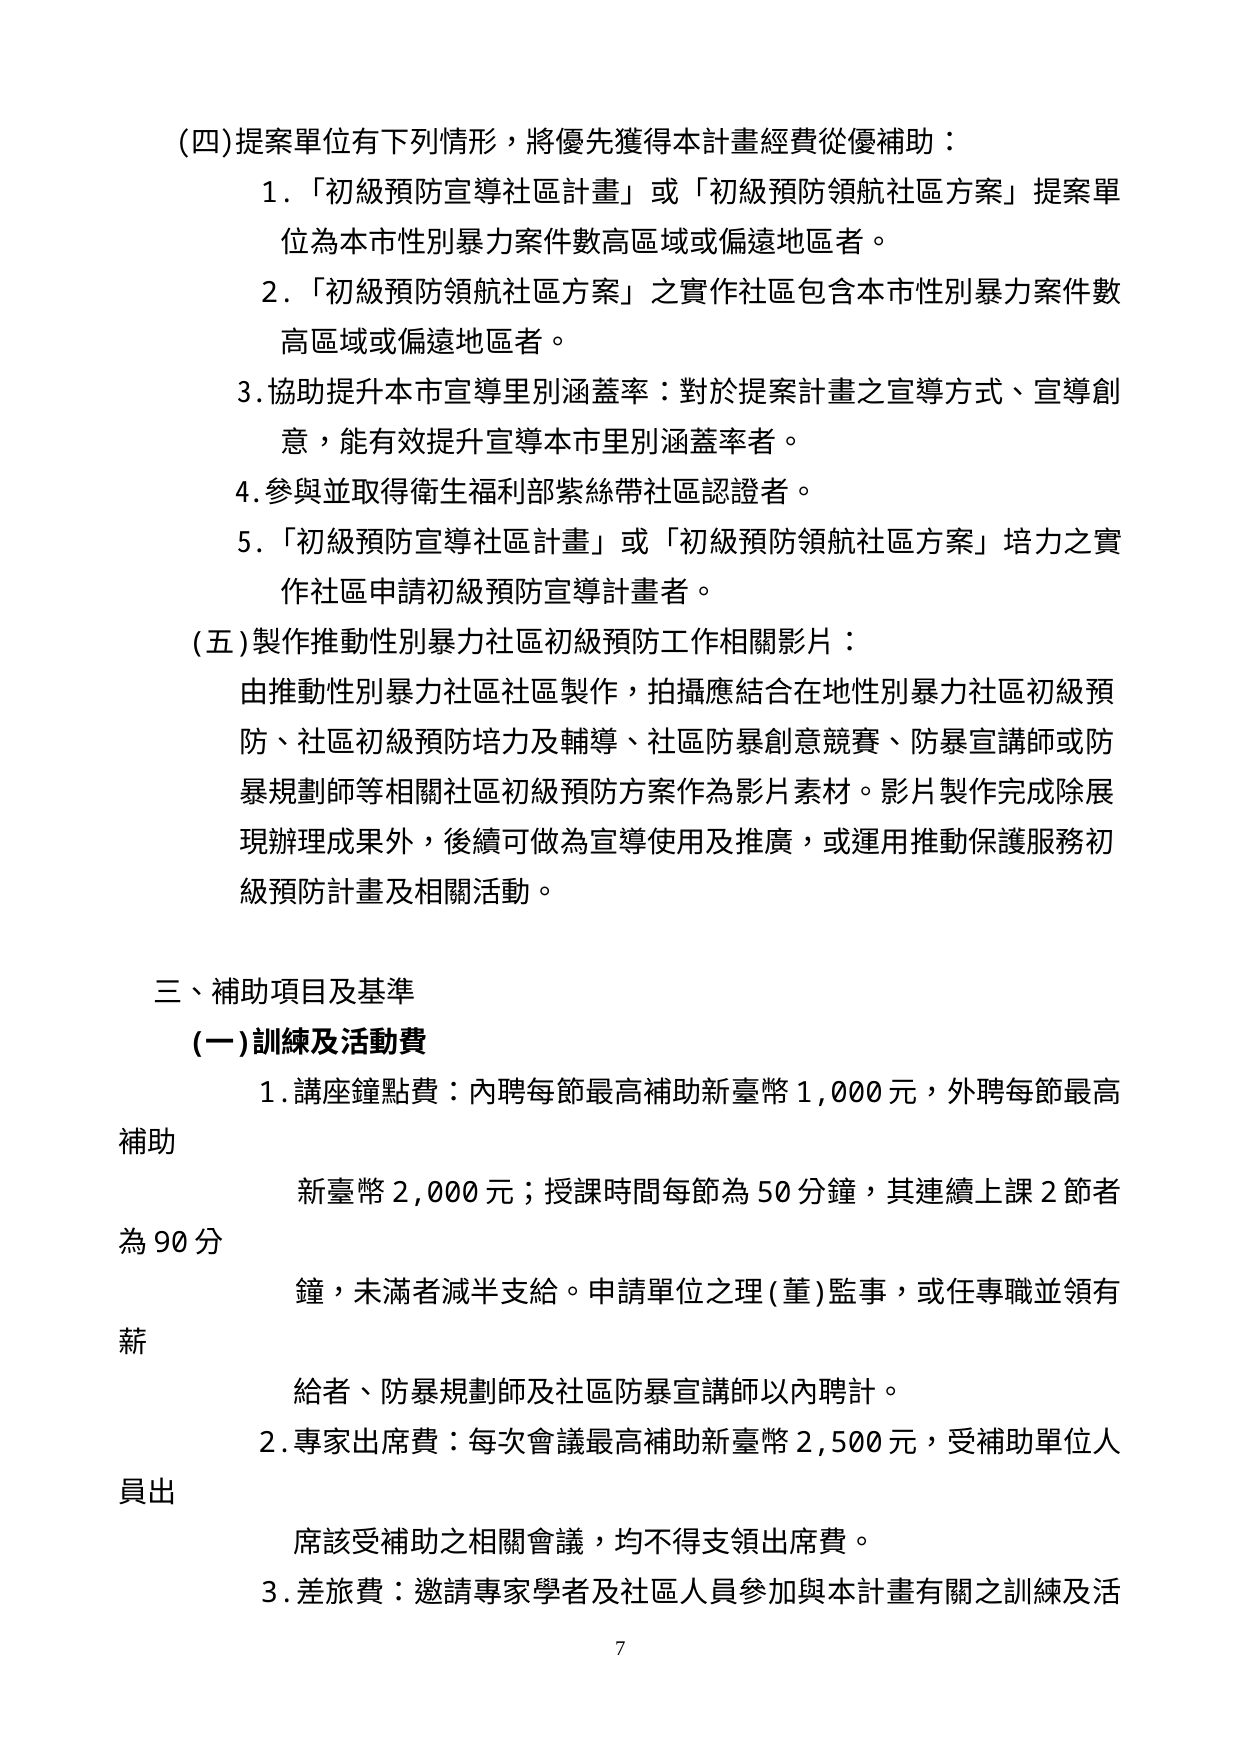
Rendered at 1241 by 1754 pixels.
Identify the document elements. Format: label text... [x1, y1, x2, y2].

text 防、社區初級預防培力及輔導、社區防暴創意競賽、防暴宣講師或防 [221, 712, 1122, 762]
text 席該受補助之相關會議，均不得支領出席費。 [118, 1512, 1122, 1562]
text (五)製作推動性別暴力社區初級預防工作相關影片： [118, 612, 1122, 662]
text 現辦理成果外，後續可做為宣導使用及推廣，或運用推動保護服務初 [221, 812, 1122, 862]
text 1.「初級預防宣導社區計畫」或「初級預防領航社區方案」提案單位為本市性別暴力案件數高區域或偏遠地區者。 [118, 162, 1122, 262]
text 2.「初級預防領航社區方案」之實作社區包含本市性別暴力案件數高區域或偏遠地區者。 [118, 262, 1122, 362]
text 1.講座鐘點費：內聘每節最高補助新臺幣1,000元，外聘每節最高補助 [118, 1062, 1122, 1162]
text 鐘，未滿者減半支給。申請單位之理(董)監事，或任專職並領有薪 [118, 1262, 1122, 1362]
text 3.協助提升本市宣導里別涵蓋率：對於提案計畫之宣導方式、宣導創意，能有效提升宣導本市里別涵蓋率者。 [118, 362, 1122, 462]
text 由推動性別暴力社區社區製作，拍攝應結合在地性別暴力社區初級預 [221, 662, 1122, 712]
text 三、補助項目及基準 [118, 962, 1122, 1012]
text 2.專家出席費：每次會議最高補助新臺幣2,500元，受補助單位人員出 [118, 1412, 1122, 1512]
text 級預防計畫及相關活動。 [221, 862, 1122, 912]
text 給者、防暴規劃師及社區防暴宣講師以內聘計。 [118, 1362, 1122, 1412]
text 暴規劃師等相關社區初級預防方案作為影片素材。影片製作完成除展 [221, 762, 1122, 812]
text 4.參與並取得衛生福利部紫絲帶社區認證者。 [118, 462, 1122, 512]
text 3.差旅費：邀請專家學者及社區人員參加與本計畫有關之訓練及活 [118, 1562, 1122, 1612]
text 5.「初級預防宣導社區計畫」或「初級預防領航社區方案」培力之實作社區申請初級預防宣導計畫者。 [118, 512, 1122, 612]
text (一)訓練及活動費 [118, 1012, 1122, 1062]
text 新臺幣2,000元；授課時間每節為50分鐘，其連續上課2節者為90分 [118, 1162, 1122, 1262]
text (四)提案單位有下列情形，將優先獲得本計畫經費從優補助： [118, 112, 1122, 162]
